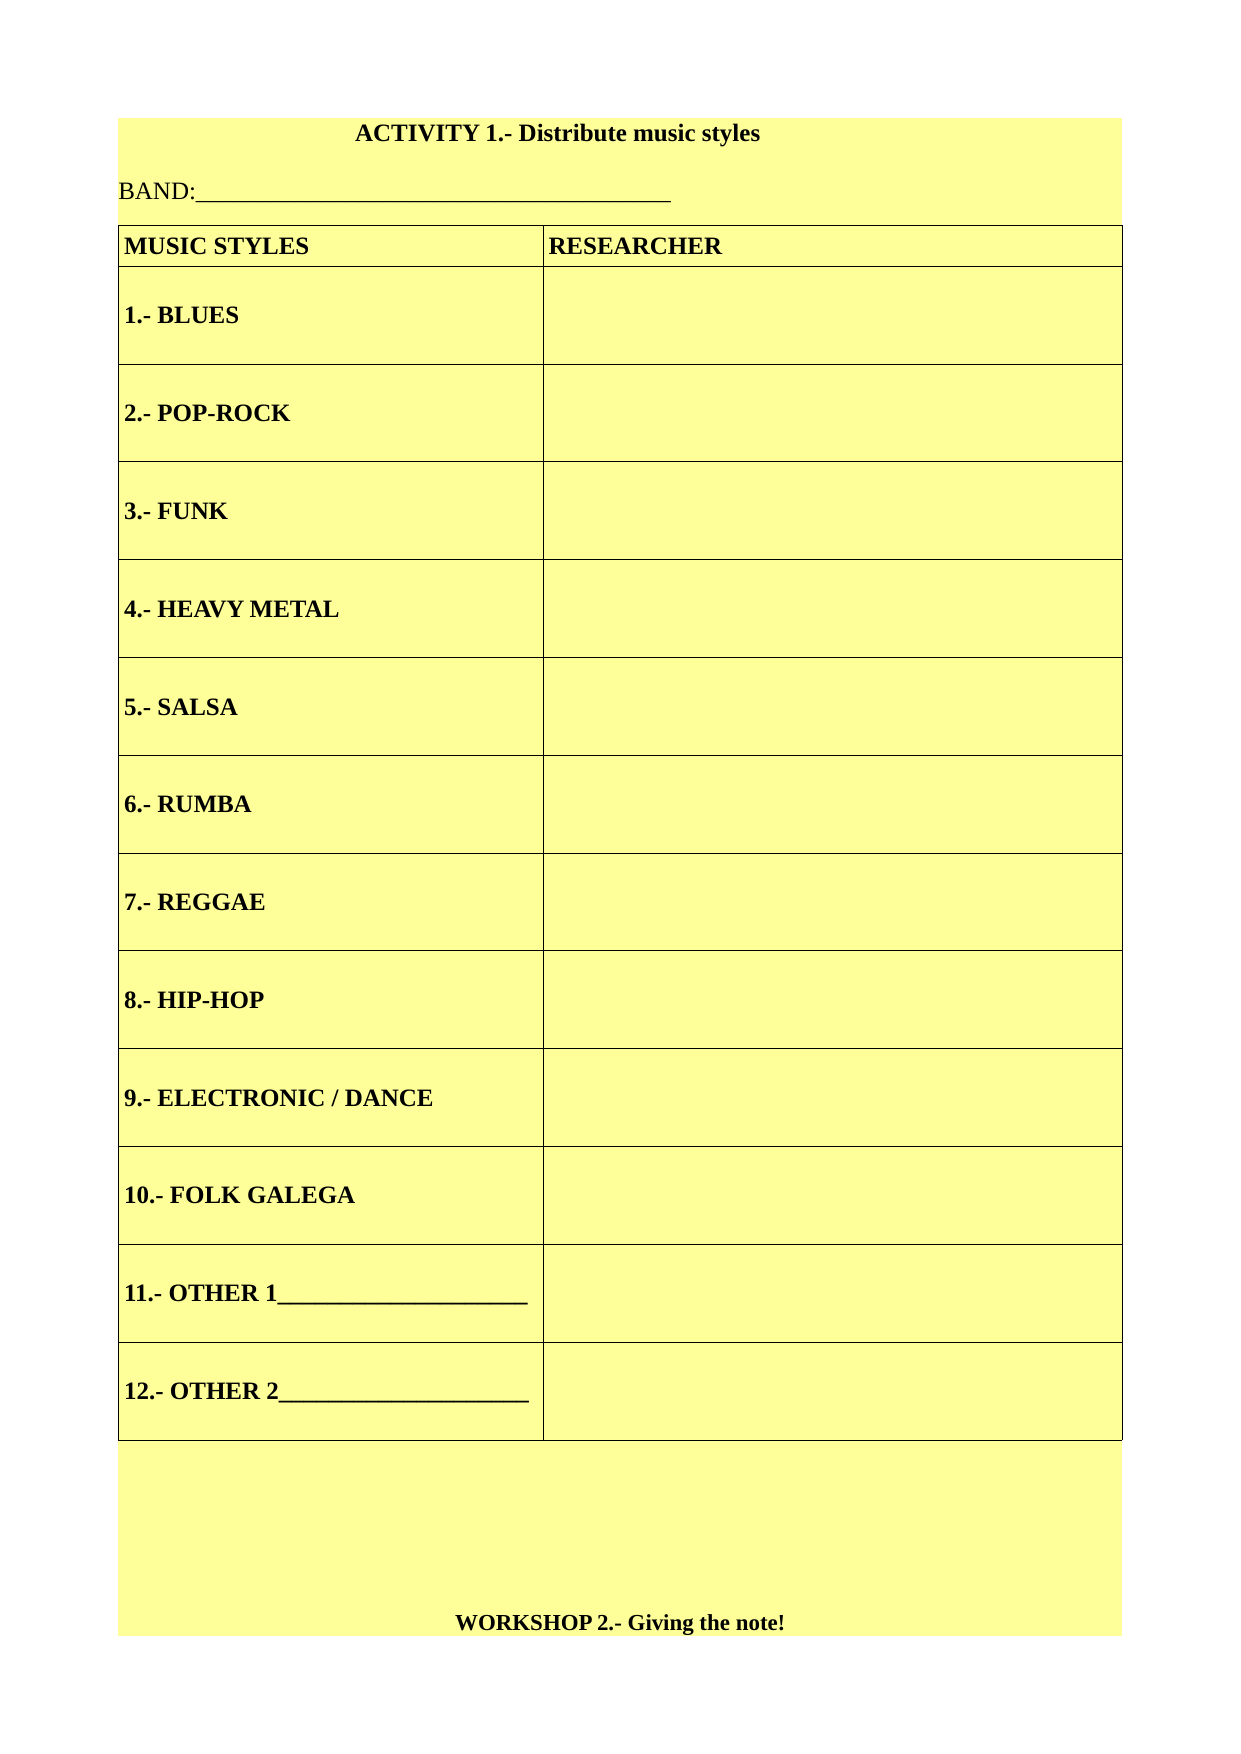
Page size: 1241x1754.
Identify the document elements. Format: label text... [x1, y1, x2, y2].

table_cell [544, 951, 1122, 1048]
table_cell 6.- RUMBA [119, 756, 543, 853]
table_cell 2.- POP-ROCK [119, 365, 543, 461]
text BAND:______________________________________ [118, 176, 1122, 205]
table_cell [544, 1343, 1122, 1439]
table_cell [544, 462, 1122, 559]
table_cell 7.- REGGAE [119, 854, 543, 950]
table_cell 9.- ELECTRONIC / DANCE [119, 1049, 543, 1146]
table_cell 8.- HIP-HOP [119, 951, 543, 1048]
table_cell [544, 854, 1122, 950]
table_header MUSIC STYLES [119, 226, 543, 266]
table_cell 11.- OTHER 1____________________ [119, 1245, 543, 1342]
table_cell [544, 1147, 1122, 1244]
table_cell [544, 560, 1122, 657]
table_cell 5.- SALSA [119, 658, 543, 755]
table_cell [544, 1049, 1122, 1146]
table_header RESEARCHER [544, 226, 1122, 266]
table_cell 3.- FUNK [119, 462, 543, 559]
table_cell [544, 658, 1122, 755]
table_cell 4.- HEAVY METAL [119, 560, 543, 657]
table_cell 1.- BLUES [119, 267, 543, 363]
table_cell [544, 1245, 1122, 1342]
table_cell [544, 267, 1122, 363]
table_cell [544, 756, 1122, 853]
table_cell 12.- OTHER 2____________________ [119, 1343, 543, 1439]
table_cell [544, 365, 1122, 461]
table_cell 10.- FOLK GALEGA [119, 1147, 543, 1244]
